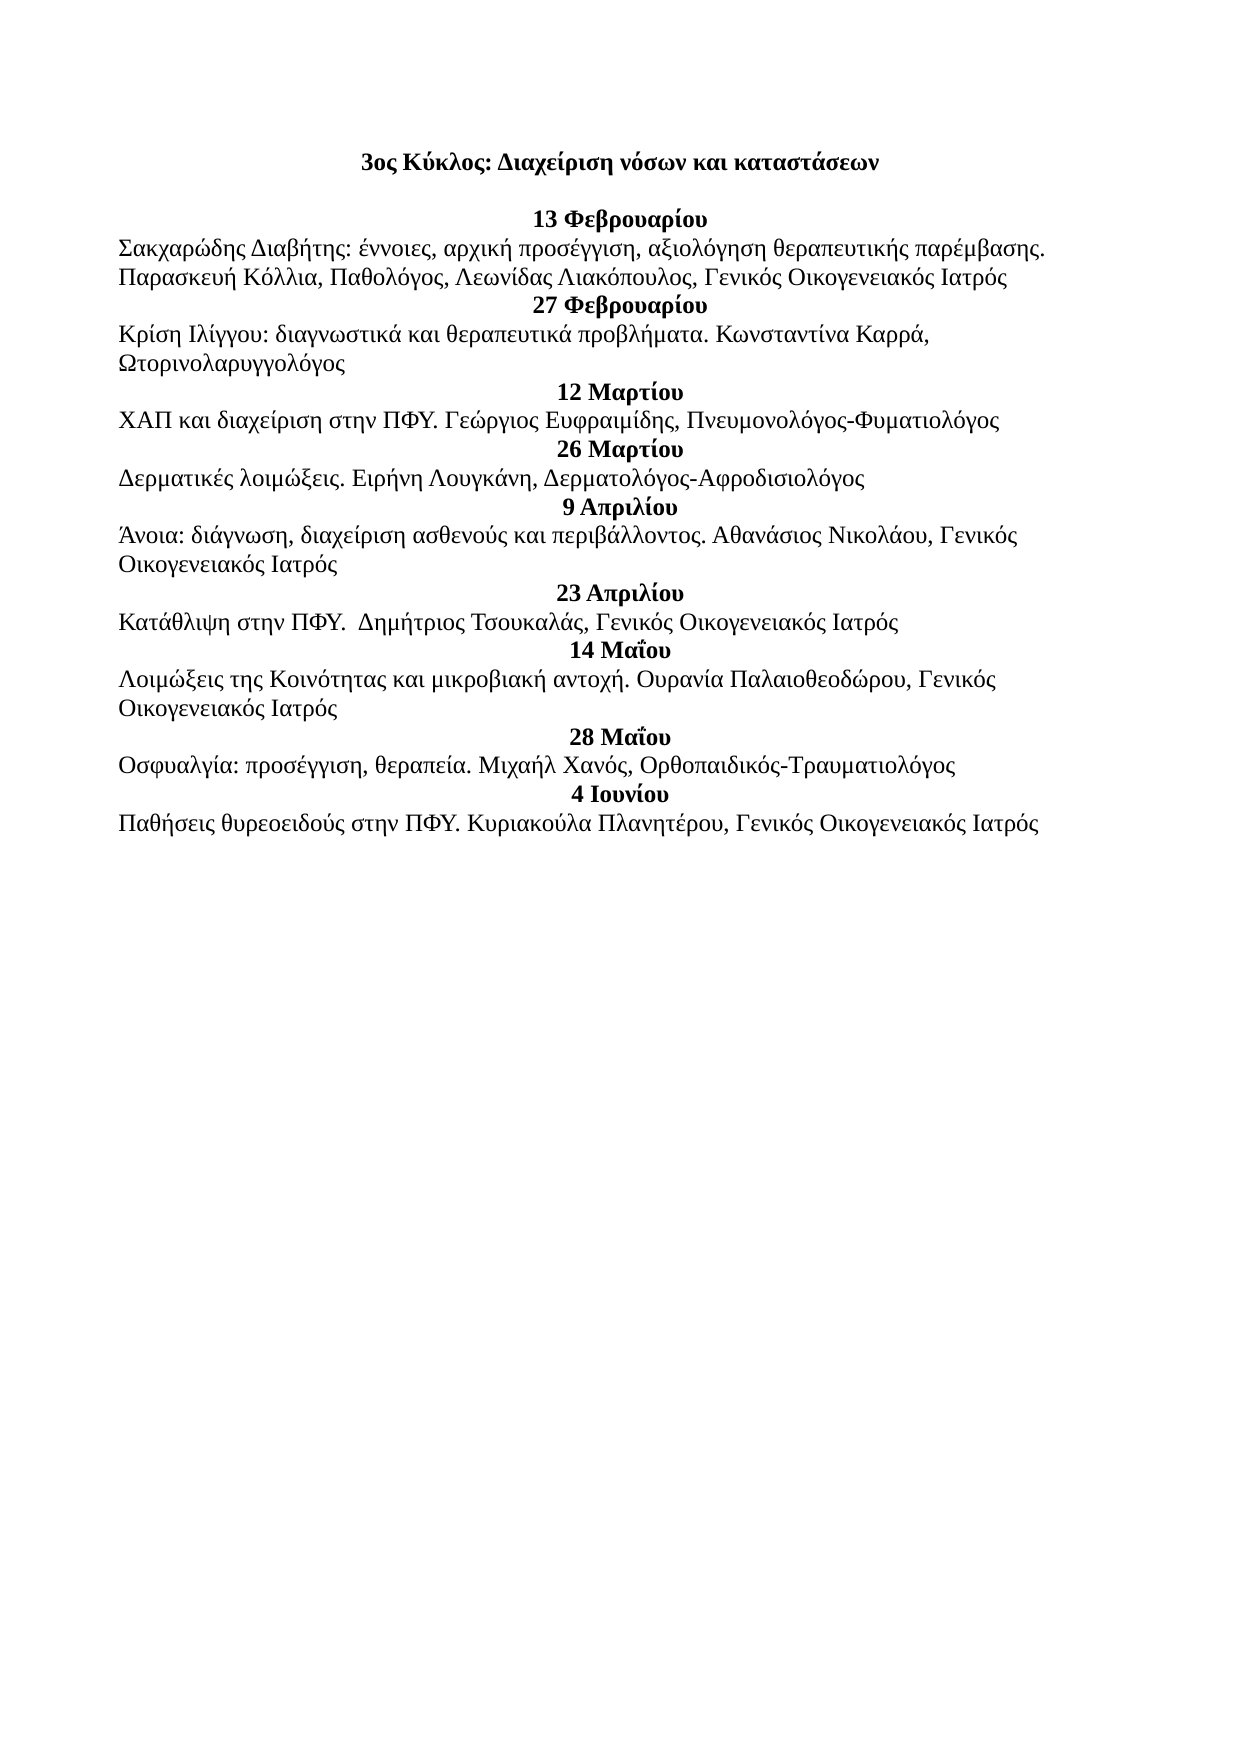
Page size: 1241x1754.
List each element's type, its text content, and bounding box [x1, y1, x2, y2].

text Άνοια: διάγνωση, διαχείριση ασθενούς και περιβάλλοντος. Αθανάσιος Νικολάου, Γενικός Οικογενειακός Ιατρός [118, 521, 1122, 578]
text 28 Μαΐου [118, 722, 1122, 751]
text Κρίση Ιλίγγου: διαγνωστικά και θεραπευτικά προβλήματα. Κωνσταντίνα Καρρά, Ωτορινολαρυγγολόγος [118, 319, 1122, 377]
text Παθήσεις θυρεοειδούς στην ΠΦΥ. Κυριακούλα Πλανητέρου, Γενικός Οικογενειακός Ιατρός [118, 808, 1122, 837]
text 13 Φεβρουαρίου [118, 204, 1122, 233]
text 14 Μαΐου [118, 636, 1122, 664]
text 27 Φεβρουαρίου [118, 291, 1122, 319]
text 9 Απριλίου [118, 492, 1122, 521]
text ΧΑΠ και διαχείριση στην ΠΦΥ. Γεώργιος Ευφραιμίδης, Πνευμονολόγος-Φυματιολόγος [118, 406, 1122, 434]
text 26 Μαρτίου [118, 434, 1122, 463]
text 4 Ιουνίου [118, 779, 1122, 808]
text 23 Απριλίου [118, 578, 1122, 607]
text Λοιμώξεις της Κοινότητας και μικροβιακή αντοχή. Ουρανία Παλαιοθεοδώρου, Γενικός Οικογενειακός Ιατρός [118, 664, 1122, 722]
text Οσφυαλγία: προσέγγιση, θεραπεία. Μιχαήλ Χανός, Ορθοπαιδικός-Τραυματιολόγος [118, 751, 1122, 779]
text Κατάθλιψη στην ΠΦΥ. Δημήτριος Τσουκαλάς, Γενικός Οικογενειακός Ιατρός [118, 607, 1122, 636]
text Σακχαρώδης Διαβήτης: έννοιες, αρχική προσέγγιση, αξιολόγηση θεραπευτικής παρέμβασης. Παρασκευή Κόλλια, Παθολόγος, Λεωνίδας Λιακόπουλος, Γενικός Οικογενειακός Ιατρός [118, 233, 1122, 291]
text 3ος Κύκλος: Διαχείριση νόσων και καταστάσεων [118, 147, 1122, 176]
text 12 Μαρτίου [118, 377, 1122, 406]
text Δερματικές λοιμώξεις. Ειρήνη Λουγκάνη, Δερματολόγος-Αφροδισιολόγος [118, 463, 1122, 492]
